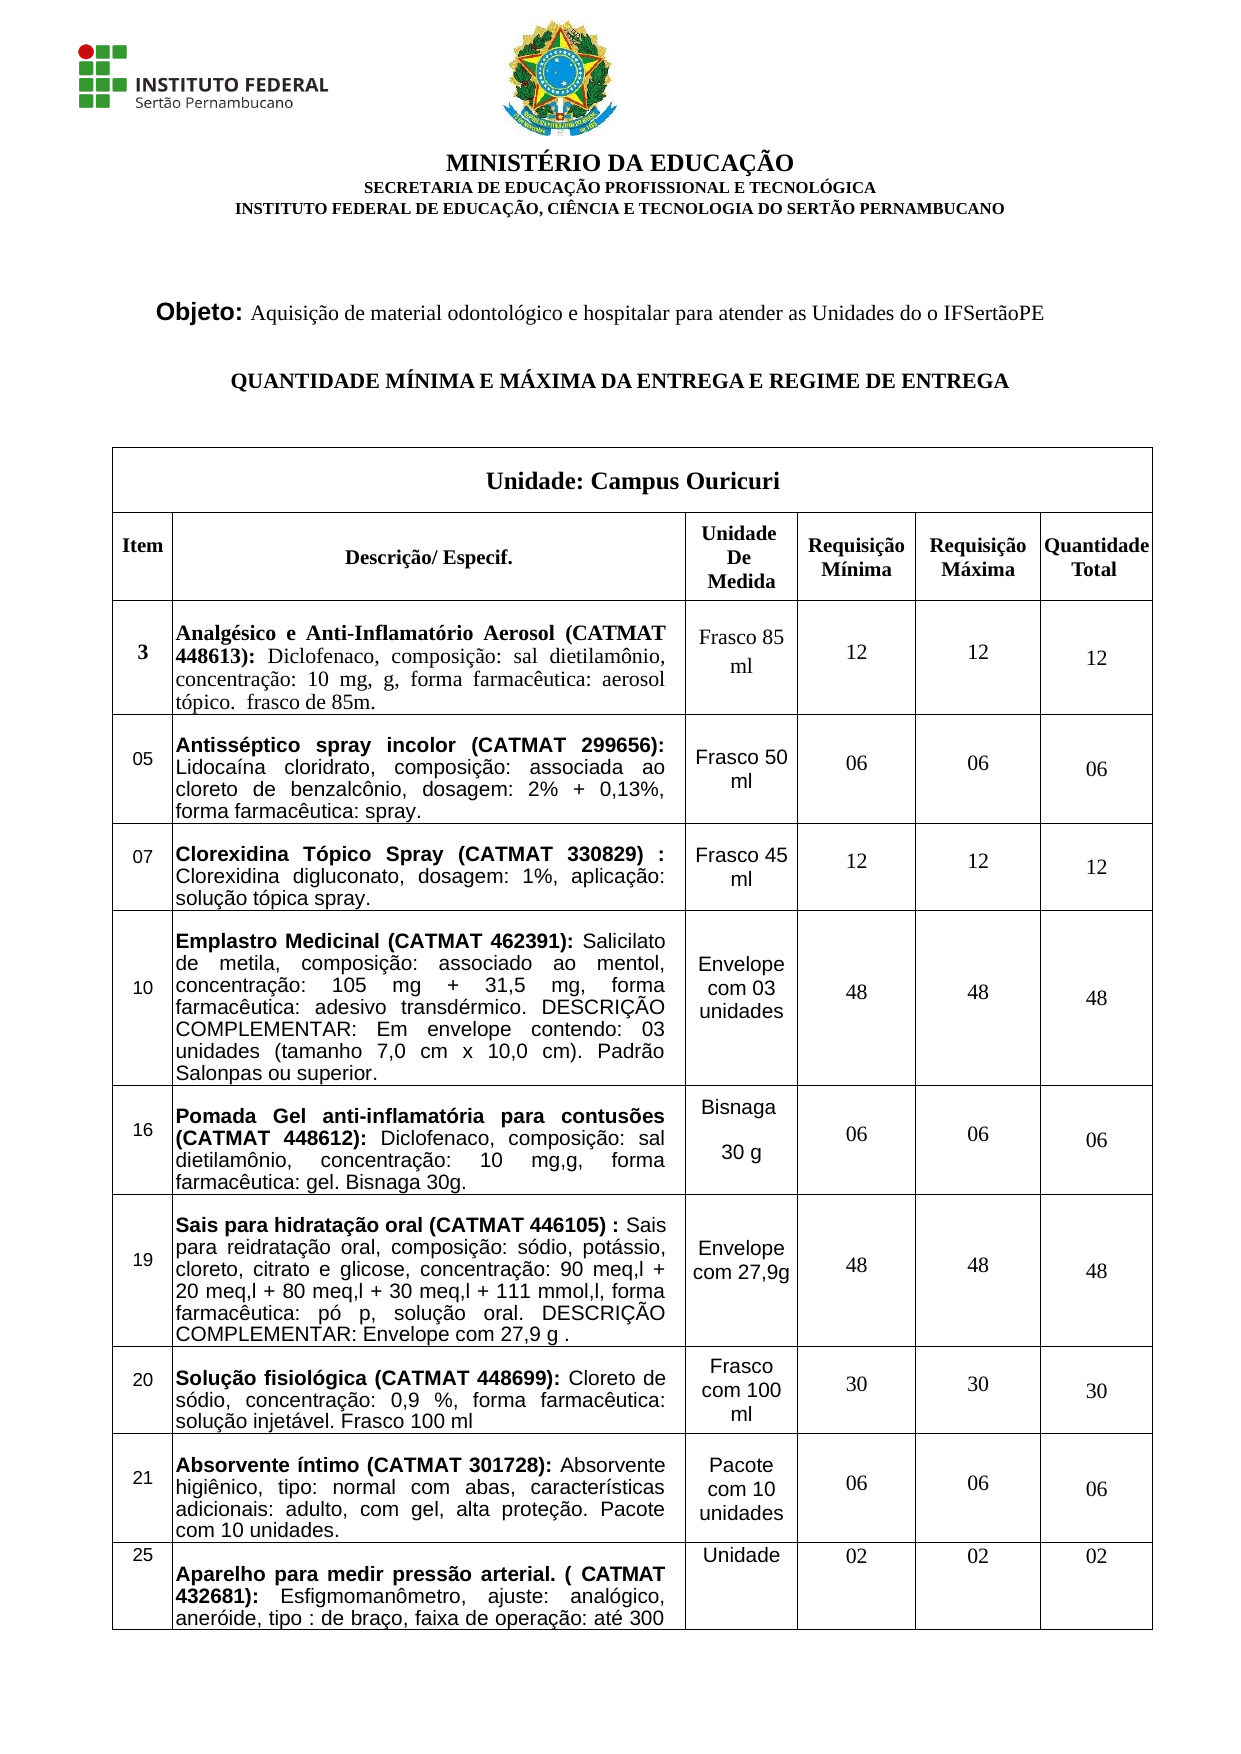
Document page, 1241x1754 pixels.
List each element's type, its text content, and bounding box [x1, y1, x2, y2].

table_cell 06 [798, 1434, 915, 1542]
table_cell 06 [1041, 1434, 1152, 1542]
table_cell 12 [916, 824, 1040, 910]
table_cell 48 [1041, 911, 1152, 1084]
list Objeto: Aquisição de material odontológico e hospitalar para atender as Unidades do o IFSertãoPE [118, 297, 1122, 326]
table_cell Antisséptico spray incolor (CATMAT 299656): Lidocaína cloridrato, composição: associada ao cloreto de benzalcônio, dosagem: 2% + 0,13%, forma farmacêutica: spray. [173, 715, 685, 823]
table_cell Absorvente íntimo (CATMAT 301728): Absorvente higiênico, tipo: normal com abas, características adicionais: adulto, com gel, alta proteção. Pacote com 10 unidades. [173, 1434, 685, 1542]
table_cell 06 [916, 1086, 1040, 1193]
table_cell Requisição Mínima [798, 513, 915, 600]
table_cell Quantidade Total [1041, 513, 1152, 600]
table_cell 12 [798, 601, 915, 714]
table_cell 02 [798, 1543, 915, 1629]
table_cell 07 [113, 824, 172, 910]
table_cell Frasco 85 ml [686, 601, 797, 714]
table_cell Pomada Gel anti-inflamatória para contusões (CATMAT 448612): Diclofenaco, composição: sal dietilamônio, concentração: 10 mg,g, forma farmacêutica: gel. Bisnaga 30g. [173, 1086, 685, 1193]
table_cell 10 [113, 911, 172, 1084]
picture [78, 44, 329, 108]
table_cell 48 [798, 1195, 915, 1346]
table_cell 30 [916, 1347, 1040, 1433]
table_cell Sais para hidratação oral (CATMAT 446105) : Sais para reidratação oral, composição: sódio, potássio, cloreto, citrato e glicose, concentração: 90 meq,l + 20 meq,l + 80 meq,l + 30 meq,l + 111 mmol,l, forma farmacêutica: pó p, solução oral. DESCRIÇÃO COMPLEMENTAR: Envelope com 27,9 g . [173, 1195, 685, 1346]
table_cell 48 [1041, 1195, 1152, 1346]
table_cell 12 [798, 824, 915, 910]
table_cell Envelope com 03 unidades [686, 911, 797, 1084]
table_cell 02 [1041, 1543, 1152, 1629]
table_cell Descrição/ Especif. [173, 513, 685, 600]
table_cell Unidade De Medida [686, 513, 797, 600]
table_cell 06 [798, 1086, 915, 1193]
table_cell Envelope com 27,9g [686, 1195, 797, 1346]
table_cell 16 [113, 1086, 172, 1193]
table_cell 48 [916, 1195, 1040, 1346]
table_cell 05 [113, 715, 172, 823]
table_cell 48 [798, 911, 915, 1084]
table_cell 3 [113, 601, 172, 714]
table_cell Item [113, 513, 172, 600]
table_cell Aparelho para medir pressão arterial. ( CATMAT 432681): Esfigmomanômetro, ajuste: analógico, aneróide, tipo : de braço, faixa de operação: até 300 [173, 1543, 685, 1629]
table_cell 21 [113, 1434, 172, 1542]
table_cell 02 [916, 1543, 1040, 1629]
table_cell Unidade [686, 1543, 797, 1629]
table_cell 30 [798, 1347, 915, 1433]
table_cell Frasco 50 ml [686, 715, 797, 823]
table_cell Solução fisiológica (CATMAT 448699): Cloreto de sódio, concentração: 0,9 %, forma farmacêutica: solução injetável. Frasco 100 ml [173, 1347, 685, 1433]
table_cell Frasco com 100 ml [686, 1347, 797, 1433]
table_header Unidade: Campus Ouricuri [113, 448, 1152, 512]
table_cell Analgésico e Anti-Inflamatório Aerosol (CATMAT 448613): Diclofenaco, composição: sal dietilamônio, concentração: 10 mg, g, forma farmacêutica: aerosol tópico. frasco de 85m. [173, 601, 685, 714]
table_cell 20 [113, 1347, 172, 1433]
picture [502, 20, 617, 136]
table_cell 12 [1041, 824, 1152, 910]
table_cell Frasco 45 ml [686, 824, 797, 910]
table_cell 30 [1041, 1347, 1152, 1433]
table_cell 06 [1041, 715, 1152, 823]
table_cell 06 [916, 715, 1040, 823]
table_cell 06 [798, 715, 915, 823]
table_cell Requisição Máxima [916, 513, 1040, 600]
table_cell 12 [1041, 601, 1152, 714]
table_cell Bisnaga 30 g [686, 1086, 797, 1193]
table_cell 06 [916, 1434, 1040, 1542]
table_cell 25 [113, 1543, 172, 1629]
table_cell 12 [916, 601, 1040, 714]
table_cell 19 [113, 1195, 172, 1346]
table_cell Clorexidina Tópico Spray (CATMAT 330829) : Clorexidina digluconato, dosagem: 1%, aplicação: solução tópica spray. [173, 824, 685, 910]
table_cell Emplastro Medicinal (CATMAT 462391): Salicilato de metila, composição: associado ao mentol, concentração: 105 mg + 31,5 mg, forma farmacêutica: adesivo transdérmico. DESCRIÇÃO COMPLEMENTAR: Em envelope contendo: 03 unidades (tamanho 7,0 cm x 10,0 cm). Padrão Salonpas ou superior. [173, 911, 685, 1084]
table_cell Pacote com 10 unidades [686, 1434, 797, 1542]
table_cell 06 [1041, 1086, 1152, 1193]
table_cell 48 [916, 911, 1040, 1084]
text QUANTIDADE MÍNIMA E MÁXIMA DA ENTREGA E REGIME DE ENTREGA [118, 368, 1122, 393]
